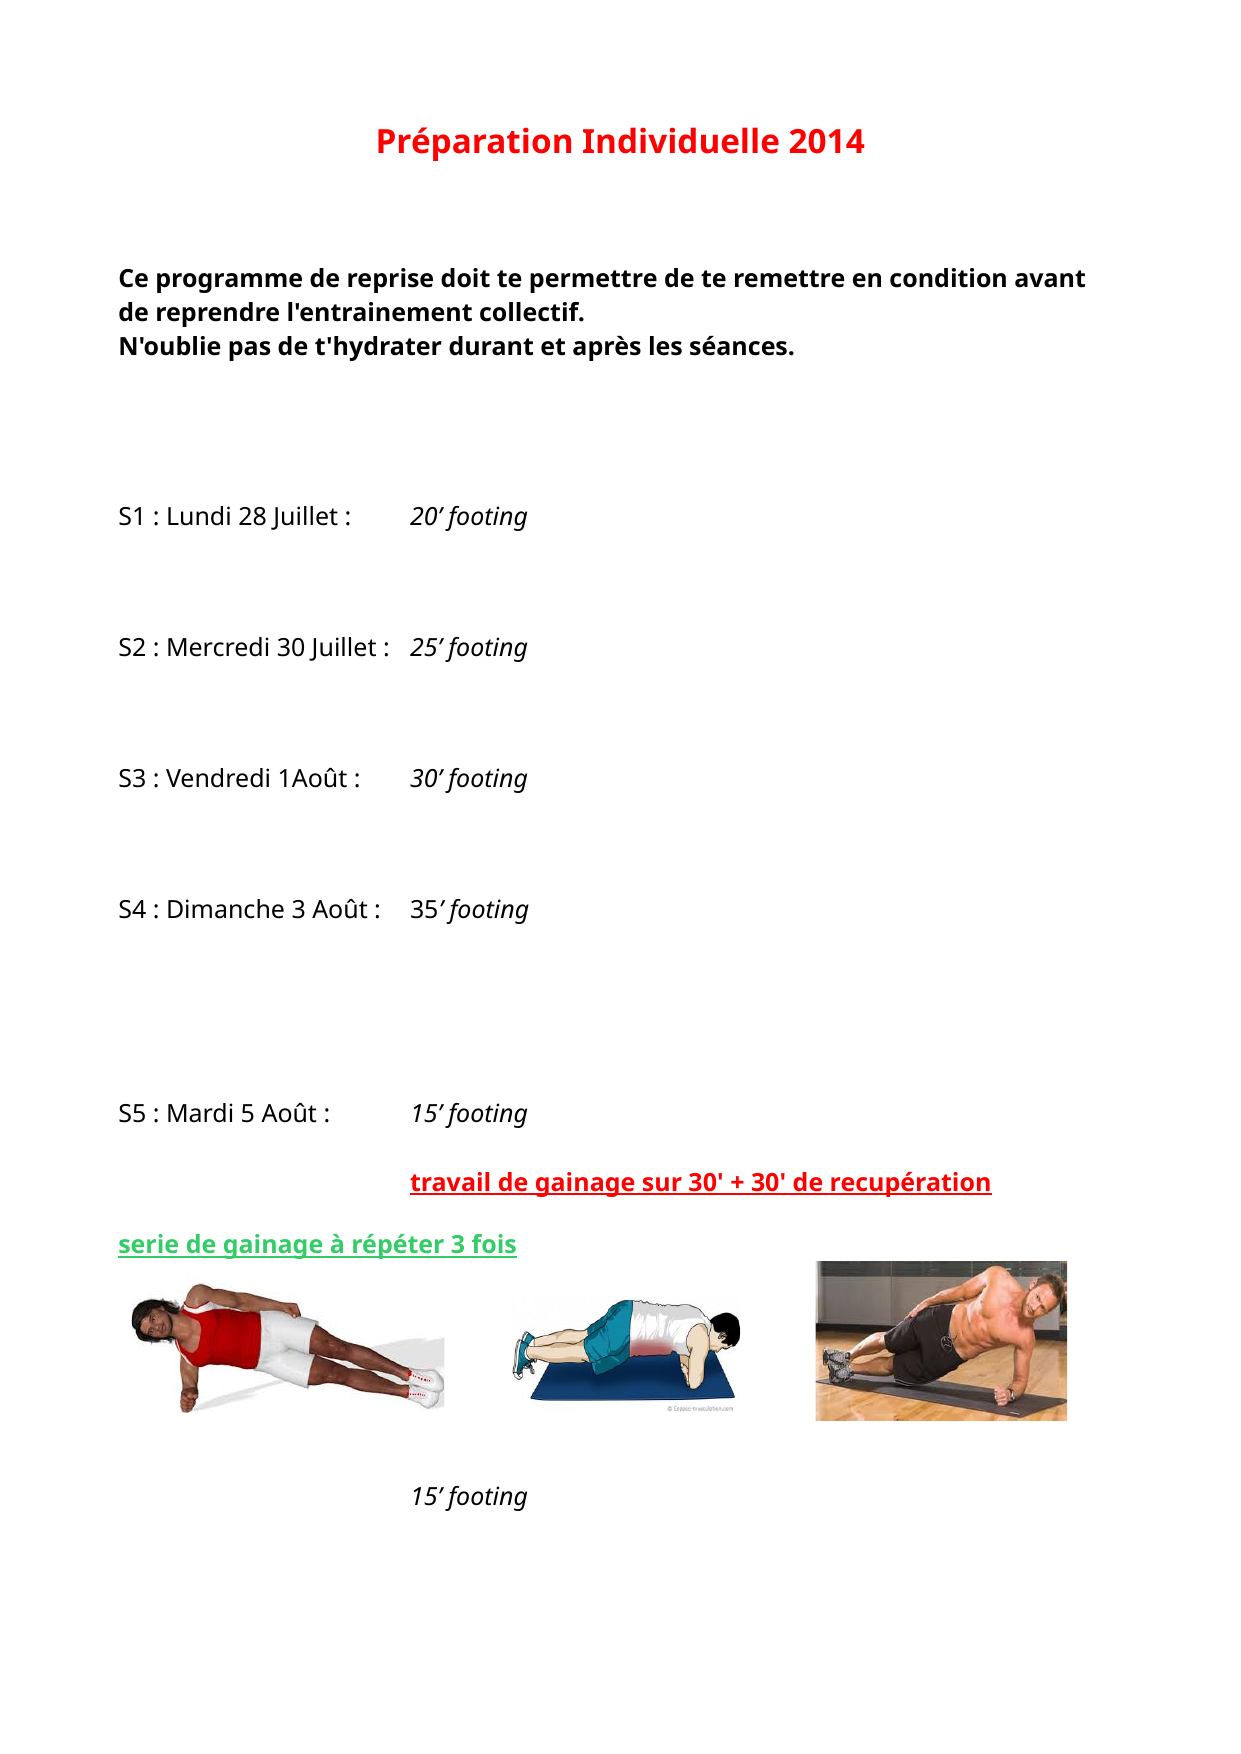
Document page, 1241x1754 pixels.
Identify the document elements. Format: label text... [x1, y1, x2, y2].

text S3 : Vendredi 1Août : 30’ footing [118, 761, 1122, 795]
text S1 : Lundi 28 Juillet : 20’ footing [118, 499, 1122, 533]
text 15’ footing [118, 1478, 1122, 1512]
text S5 : Mardi 5 Août : 15’ footing [118, 1096, 1122, 1130]
text serie de gainage à répéter 3 fois [118, 1227, 1122, 1261]
text N'oublie pas de t'hydrater durant et après les séances. [118, 328, 1122, 363]
text S2 : Mercredi 30 Juillet : 25’ footing [118, 630, 1122, 664]
text travail de gainage sur 30' + 30' de recupération [118, 1164, 1122, 1198]
text S4 : Dimanche 3 Août : 35’ footing [118, 892, 1122, 926]
text Ce programme de reprise doit te permettre de te remettre en condition avant de reprendre l'entrainement collectif. [118, 260, 1122, 328]
text Préparation Individuelle 2014 [118, 118, 1122, 163]
